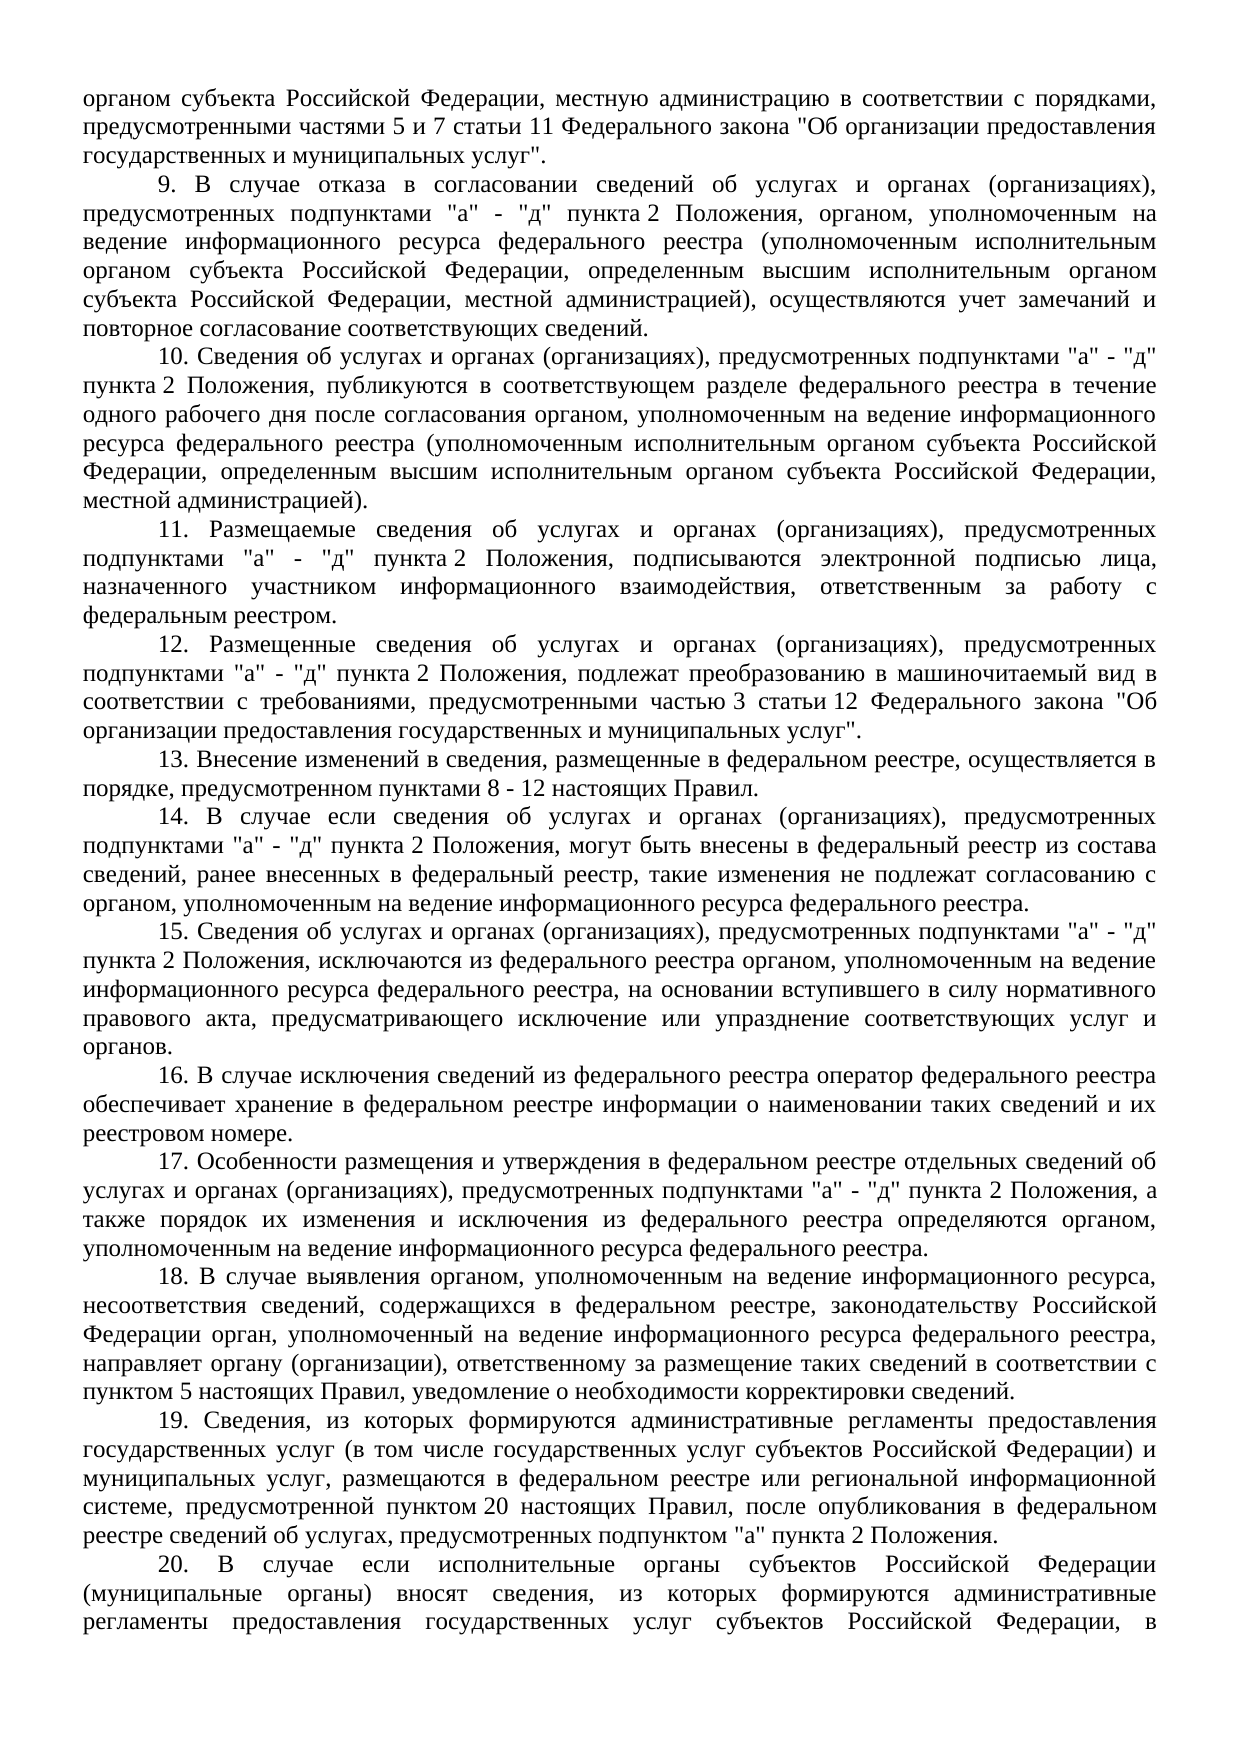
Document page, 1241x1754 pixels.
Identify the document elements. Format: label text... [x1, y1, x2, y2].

text органом субъекта Российской Федерации, местную администрацию в соответствии с порядками, предусмотренными частями 5 и 7 статьи 11 Федерального закона "Об организации предоставления государственных и муниципальных услуг". [83, 83, 1157, 169]
text 14. В случае если сведения об услугах и органах (организациях), предусмотренных подпунктами "а" - "д" пункта 2 Положения, могут быть внесены в федеральный реестр из состава сведений, ранее внесенных в федеральный реестр, такие изменения не подлежат согласованию с органом, уполномоченным на ведение информационного ресурса федерального реестра. [83, 801, 1157, 916]
text 13. Внесение изменений в сведения, размещенные в федеральном реестре, осуществляется в порядке, предусмотренном пунктами 8 - 12 настоящих Правил. [83, 744, 1157, 801]
text 15. Сведения об услугах и органах (организациях), предусмотренных подпунктами "а" - "д" пункта 2 Положения, исключаются из федерального реестра органом, уполномоченным на ведение информационного ресурса федерального реестра, на основании вступившего в силу нормативного правового акта, предусматривающего исключение или упразднение соответствующих услуг и органов. [83, 916, 1157, 1060]
text 18. В случае выявления органом, уполномоченным на ведение информационного ресурса, несоответствия сведений, содержащихся в федеральном реестре, законодательству Российской Федерации орган, уполномоченный на ведение информационного ресурса федерального реестра, направляет органу (организации), ответственному за размещение таких сведений в соответствии с пунктом 5 настоящих Правил, уведомление о необходимости корректировки сведений. [83, 1261, 1157, 1405]
text 12. Размещенные сведения об услугах и органах (организациях), предусмотренных подпунктами "а" - "д" пункта 2 Положения, подлежат преобразованию в машиночитаемый вид в соответствии с требованиями, предусмотренными частью 3 статьи 12 Федерального закона "Об организации предоставления государственных и муниципальных услуг". [83, 629, 1157, 744]
text 20. В случае если исполнительные органы субъектов Российской Федерации (муниципальные органы) вносят сведения, из которых формируются административные регламенты предоставления государственных услуг субъектов Российской Федерации, в [83, 1549, 1157, 1635]
text 16. В случае исключения сведений из федерального реестра оператор федерального реестра обеспечивает хранение в федеральном реестре информации о наименовании таких сведений и их реестровом номере. [83, 1060, 1157, 1146]
text 11. Размещаемые сведения об услугах и органах (организациях), предусмотренных подпунктами "а" - "д" пункта 2 Положения, подписываются электронной подписью лица, назначенного участником информационного взаимодействия, ответственным за работу с федеральным реестром. [83, 514, 1157, 629]
text 10. Сведения об услугах и органах (организациях), предусмотренных подпунктами "а" - "д" пункта 2 Положения, публикуются в соответствующем разделе федерального реестра в течение одного рабочего дня после согласования органом, уполномоченным на ведение информационного ресурса федерального реестра (уполномоченным исполнительным органом субъекта Российской Федерации, определенным высшим исполнительным органом субъекта Российской Федерации, местной администрацией). [83, 341, 1157, 514]
text 19. Сведения, из которых формируются административные регламенты предоставления государственных услуг (в том числе государственных услуг субъектов Российской Федерации) и муниципальных услуг, размещаются в федеральном реестре или региональной информационной системе, предусмотренной пунктом 20 настоящих Правил, после опубликования в федеральном реестре сведений об услугах, предусмотренных подпунктом "а" пункта 2 Положения. [83, 1405, 1157, 1549]
text 9. В случае отказа в согласовании сведений об услугах и органах (организациях), предусмотренных подпунктами "а" - "д" пункта 2 Положения, органом, уполномоченным на ведение информационного ресурса федерального реестра (уполномоченным исполнительным органом субъекта Российской Федерации, определенным высшим исполнительным органом субъекта Российской Федерации, местной администрацией), осуществляются учет замечаний и повторное согласование соответствующих сведений. [83, 169, 1157, 341]
text 17. Особенности размещения и утверждения в федеральном реестре отдельных сведений об услугах и органах (организациях), предусмотренных подпунктами "а" - "д" пункта 2 Положения, а также порядок их изменения и исключения из федерального реестра определяются органом, уполномоченным на ведение информационного ресурса федерального реестра. [83, 1146, 1157, 1261]
